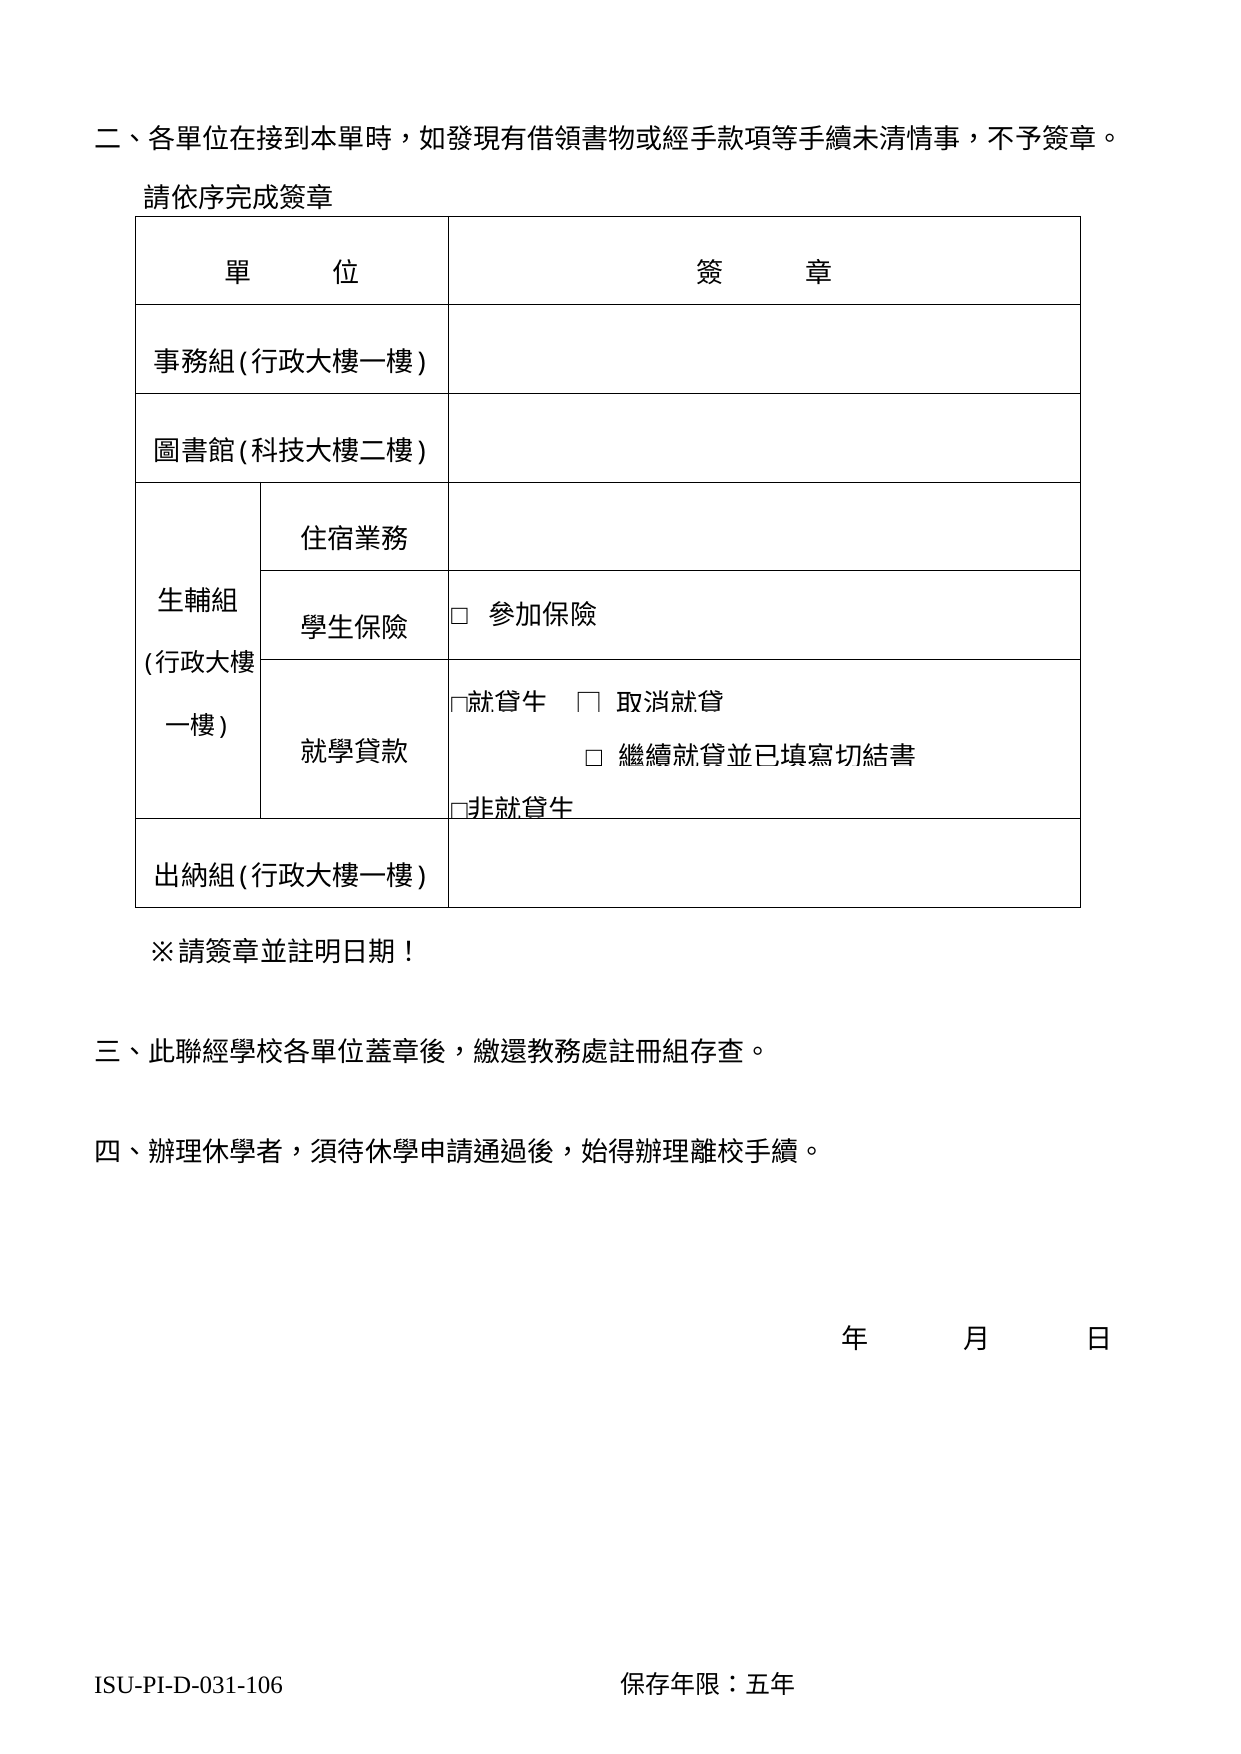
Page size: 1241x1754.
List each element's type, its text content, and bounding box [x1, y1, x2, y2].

text 四、辦理休學者，須待休學申請通過後，始得辦理離校手續。 [94, 1108, 1122, 1171]
table_header 單 位 [136, 217, 448, 304]
text 二、各單位在接到本單時，如發現有借領書物或經手款項等手續未清情事，不予簽章。 [94, 95, 1122, 158]
table_cell 生輔組 (行政大樓一樓) [136, 483, 260, 818]
text ※請簽章並註明日期！ [94, 908, 1122, 971]
table_cell 住宿業務 [261, 483, 448, 570]
table_cell [449, 819, 1080, 907]
table_cell □就貸生 □ 取消就貸 [449, 660, 1080, 712]
text 請依序完成簽章 [143, 176, 1122, 216]
table_header 簽 章 [449, 217, 1080, 304]
table_cell □ 繼續就貸並已填寫切結書 [449, 712, 1080, 765]
table_cell 事務組(行政大樓一樓) [136, 305, 448, 393]
table_cell 參加保險 不參加保險 [449, 571, 1080, 659]
table_cell □非就貸生 [449, 765, 1080, 818]
table_cell [449, 394, 1080, 482]
table_cell 圖書館(科技大樓二樓) [136, 394, 448, 482]
text 年 月 日 [94, 1296, 1122, 1358]
table_cell 出納組(行政大樓一樓) [136, 819, 448, 907]
table_cell [449, 483, 1080, 570]
table_cell 學生保險 [261, 571, 448, 659]
text 三、此聯經學校各單位蓋章後，繳還教務處註冊組存查。 [94, 1008, 1122, 1071]
table_cell [449, 305, 1080, 393]
table_cell 就學貸款 [261, 660, 448, 818]
